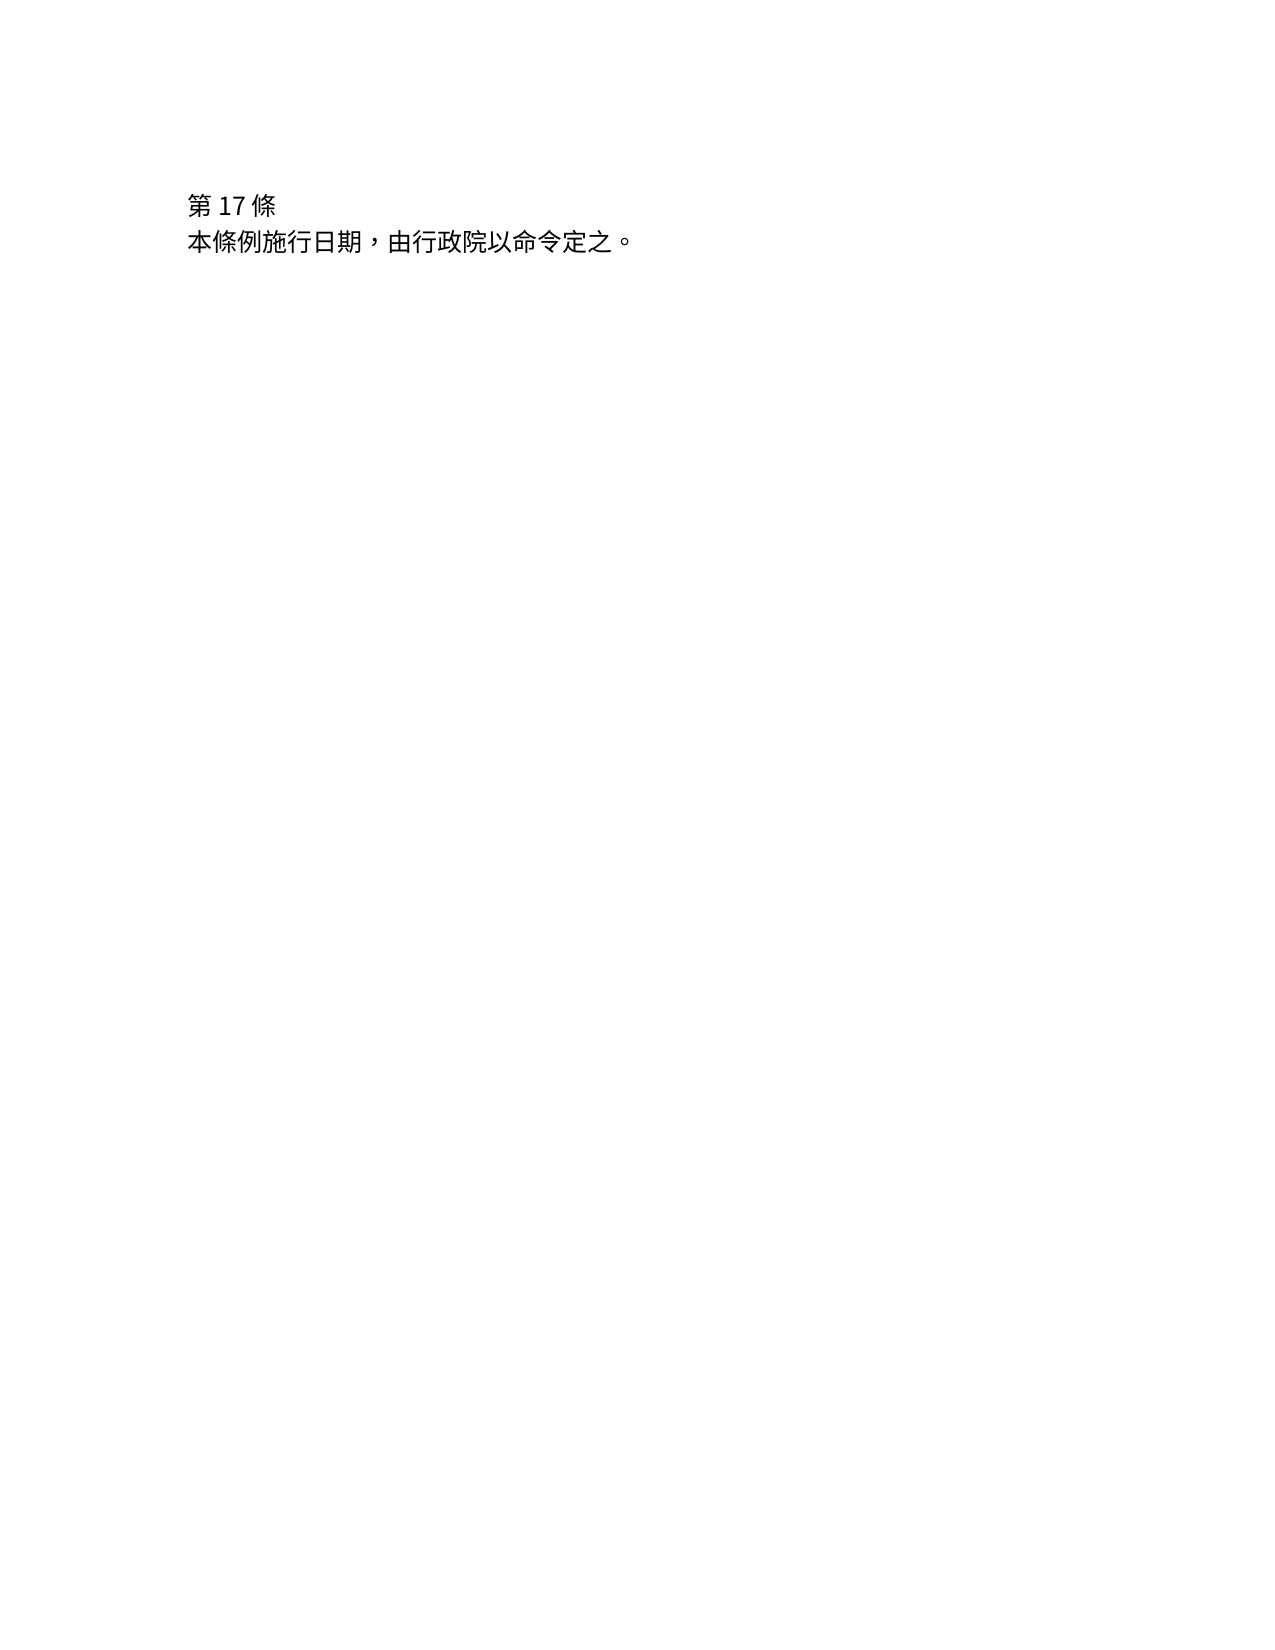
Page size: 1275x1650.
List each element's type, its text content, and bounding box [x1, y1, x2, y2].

text 第 17 條 [187, 186, 1087, 222]
text 本條例施行日期，由行政院以命令定之。 [187, 222, 1087, 259]
